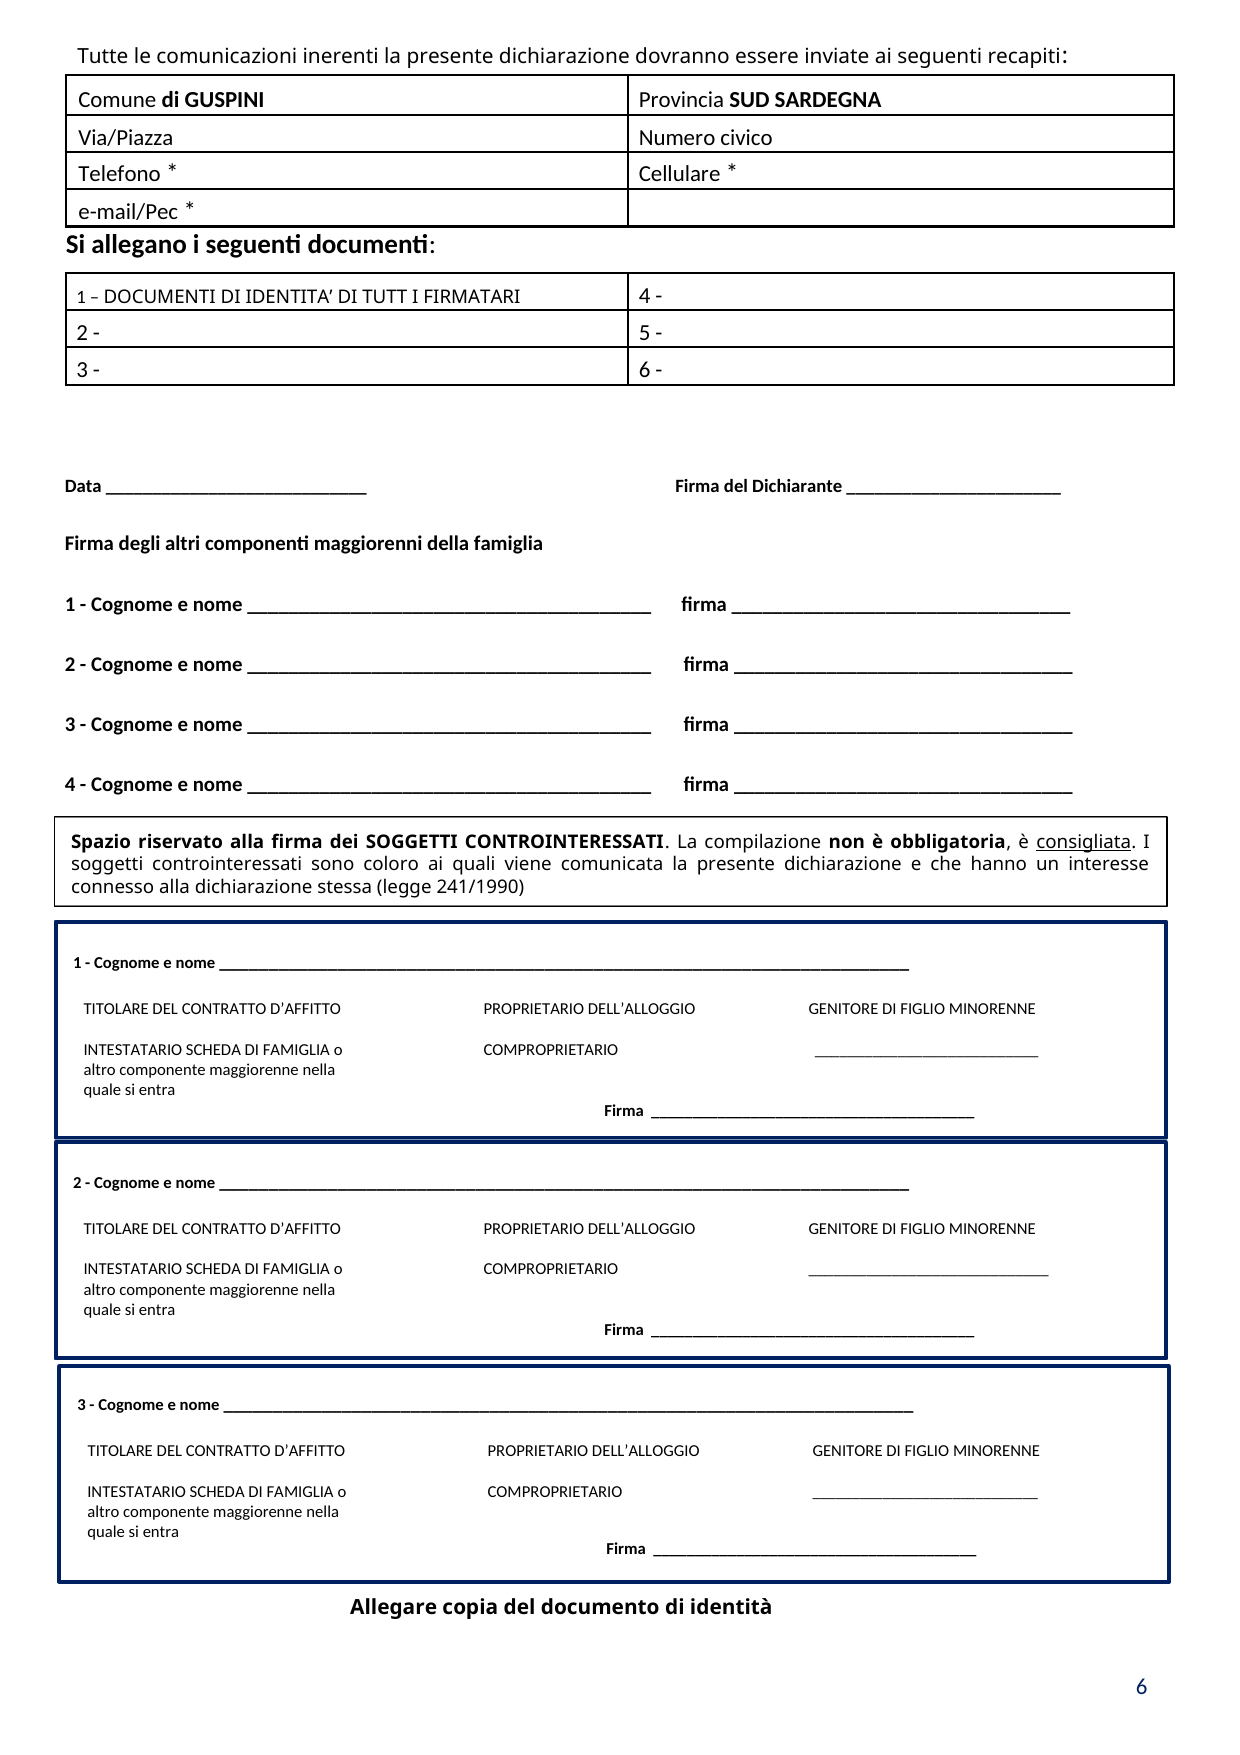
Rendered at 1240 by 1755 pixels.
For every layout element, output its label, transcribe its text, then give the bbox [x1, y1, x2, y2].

table_cell [66, 261, 628, 272]
table_cell 6 - [629, 348, 1173, 383]
table_cell 4 - [629, 274, 1173, 309]
table_cell firma _________________________________ [667, 677, 1146, 737]
table_cell 1 – DOCUMENTI DI IDENTITA’ DI TUTT I FIRMATARI [67, 274, 627, 309]
table_header Provincia SUD SARDEGNA [629, 76, 1173, 114]
text 6 [64, 1671, 1173, 1700]
table_cell Telefono * [67, 153, 627, 188]
table_cell 1 - Cognome e nome _______________________________________ [65, 555, 667, 617]
table_cell Si allegano i seguenti documenti: [66, 228, 628, 261]
text Allegare copia del documento di identità [350, 1592, 1173, 1620]
table_cell firma _________________________________ [667, 555, 1146, 617]
table_header Firma del Dichiarante _______________________ [548, 474, 1146, 497]
table_cell Firma degli altri componenti maggiorenni della famiglia [65, 497, 1146, 555]
text Tutte le comunicazioni inerenti la presente dichiarazione dovranno essere inviate ai seguenti recapiti: [77, 39, 1173, 71]
table_cell 3 - Cognome e nome _______________________________________ [65, 677, 667, 737]
table_cell 5 - [629, 311, 1173, 346]
table_cell 3 - [67, 348, 627, 383]
table_cell firma _________________________________ [667, 737, 1146, 797]
table_header Comune di GUSPINI [67, 76, 627, 114]
table_cell 2 - [67, 311, 627, 346]
table_cell [628, 261, 1174, 272]
table_cell [628, 228, 1174, 261]
table_cell Cellulare * [629, 153, 1173, 188]
picture [51, 815, 1169, 909]
table_cell firma _________________________________ [667, 617, 1146, 677]
table_cell Numero civico [629, 116, 1173, 151]
table_cell Via/Piazza [67, 116, 627, 151]
picture [51, 917, 1173, 1586]
table_cell 4 - Cognome e nome _______________________________________ [65, 737, 667, 797]
table_cell e-mail/Pec * [67, 190, 627, 225]
table_cell 2 - Cognome e nome _______________________________________ [65, 617, 667, 677]
table_cell [629, 190, 1173, 225]
table_header Data ____________________________ [65, 474, 548, 497]
